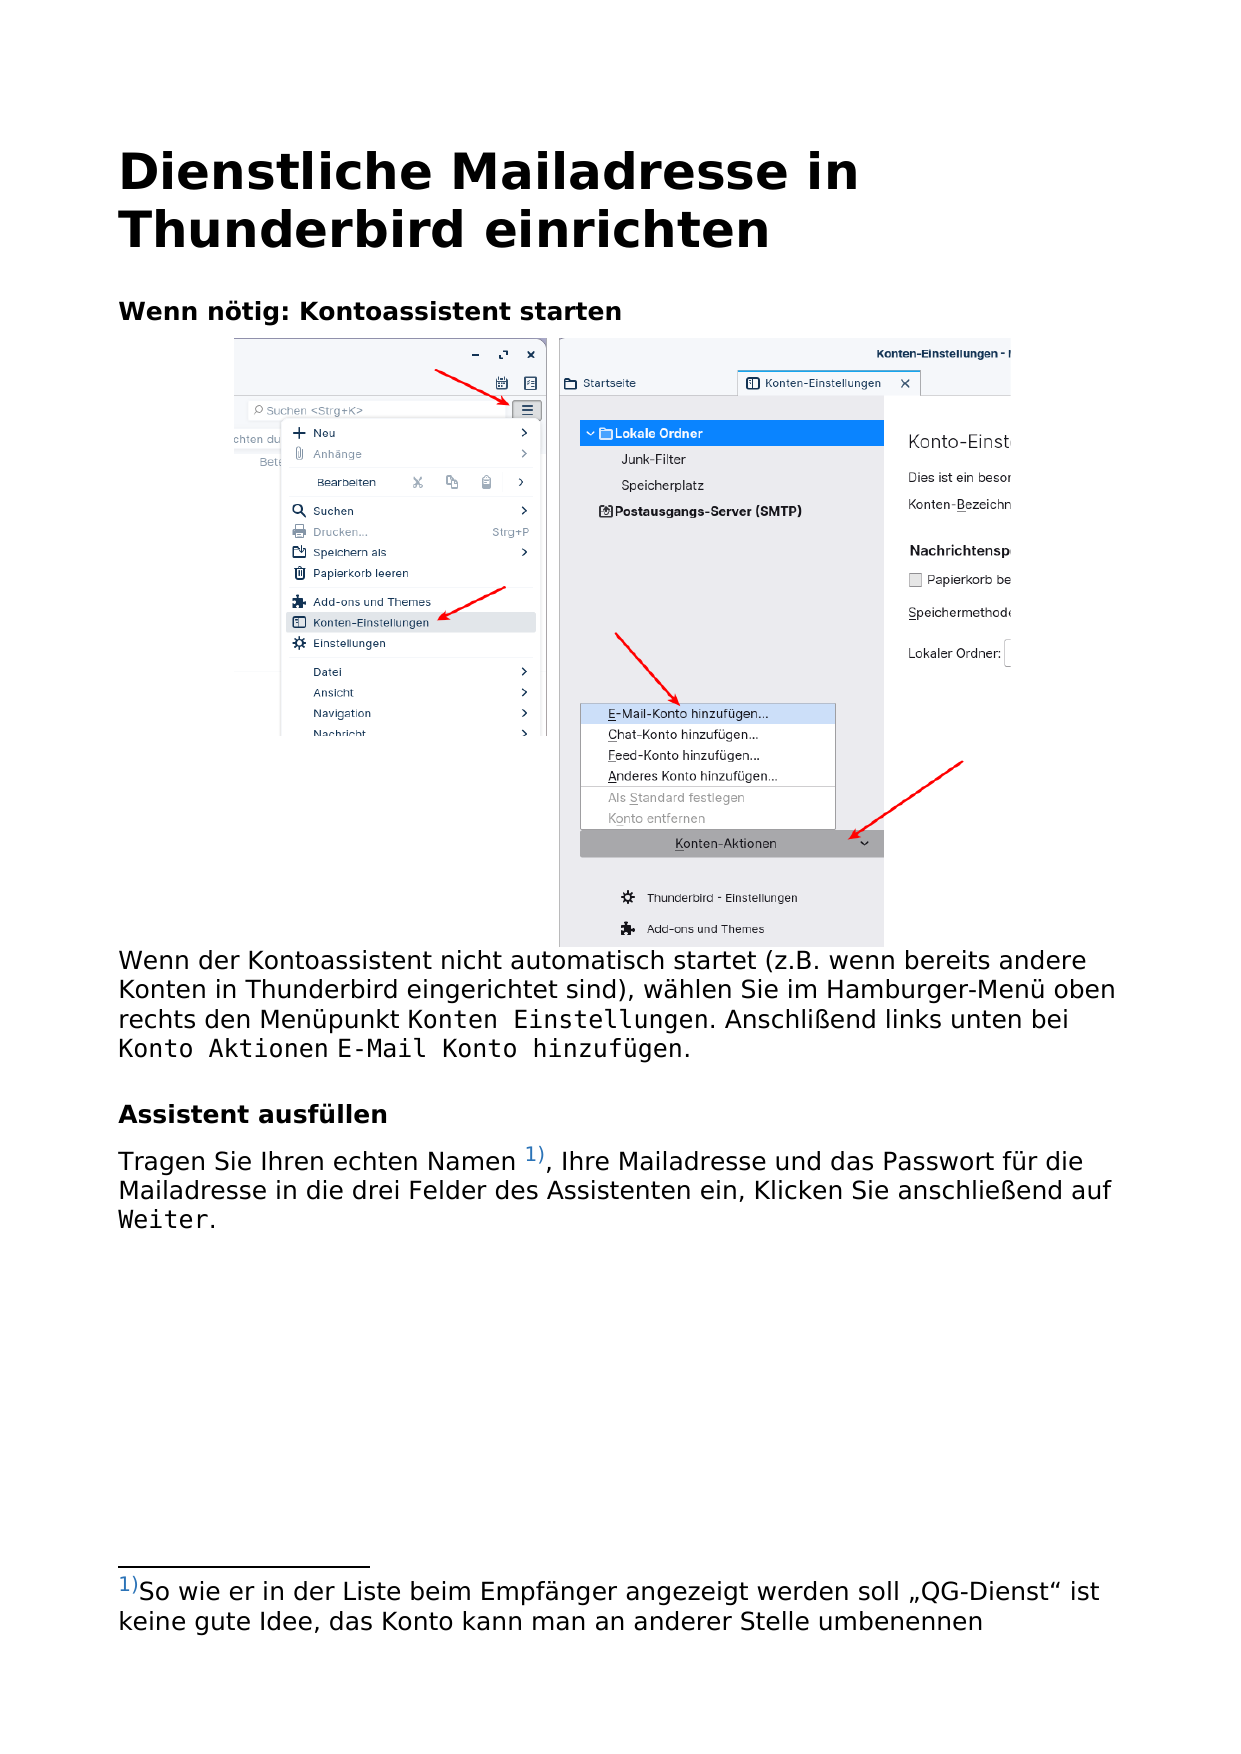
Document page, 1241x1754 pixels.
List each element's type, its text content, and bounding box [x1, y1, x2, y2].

subtitle Assistent ausfüllen [118, 1101, 1122, 1130]
picture [229, 338, 1011, 947]
text Wenn der Kontoassistent nicht automatisch startet (z.B. wenn bereits andere Konten in Thunderbird eingerichtet sind), wählen Sie im Hamburger-Menü oben rechts den Menüpunkt Konten Einstellungen. Anschlißend links unten bei Konto Aktionen E-Mail Konto hinzufügen. [118, 339, 1122, 1063]
text Tragen Sie Ihren echten Namen , Ihre Mailadresse und das Passwort für die Mailadresse in die drei Felder des Assistenten ein, Klicken Sie anschließend auf Weiter. [118, 1142, 1122, 1235]
subtitle Dienstliche Mailadresse in Thunderbird einrichten [118, 143, 1122, 259]
subtitle Wenn nötig: Kontoassistent starten [118, 297, 1122, 326]
text So wie er in der Liste beim Empfänger angezeigt werden soll „QG-Dienst“ ist keine gute Idee, das Konto kann man an anderer Stelle umbenennen [118, 1573, 1122, 1636]
